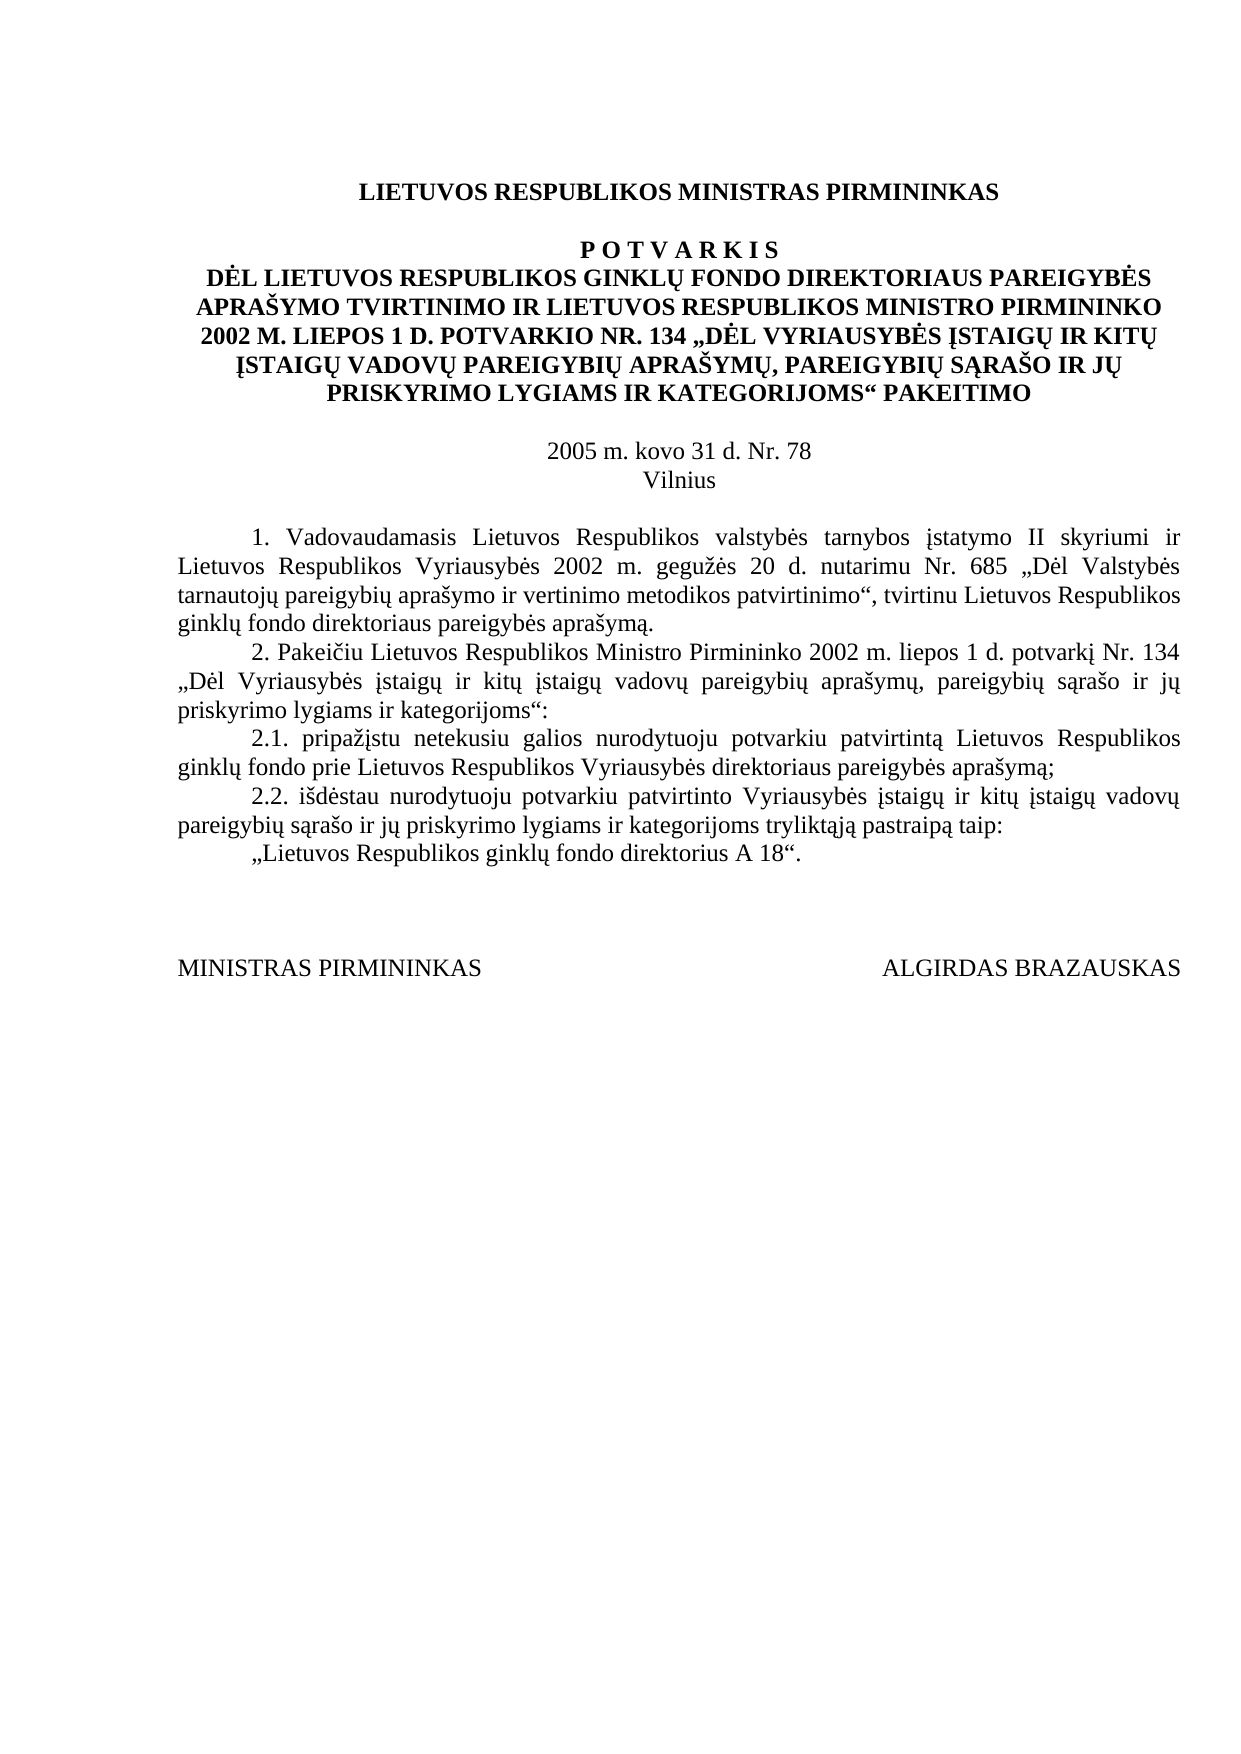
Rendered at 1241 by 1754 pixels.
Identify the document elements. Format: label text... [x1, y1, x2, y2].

text 2. Pakeičiu Lietuvos Respublikos Ministro Pirmininko 2002 m. liepos 1 d. potvarkį Nr. 134 „Dėl Vyriausybės įstaigų ir kitų įstaigų vadovų pareigybių aprašymų, pareigybių sąrašo ir jų priskyrimo lygiams ir kategorijoms“: [177, 637, 1181, 723]
text LIETUVOS RESPUBLIKOS MINISTRAS PIRMININKAS [177, 177, 1181, 206]
text 1. Vadovaudamasis Lietuvos Respublikos valstybės tarnybos įstatymo II skyriumi ir Lietuvos Respublikos Vyriausybės 2002 m. gegužės 20 d. nutarimu Nr. 685 „Dėl Valstybės tarnautojų pareigybių aprašymo ir vertinimo metodikos patvirtinimo“, tvirtinu Lietuvos Respublikos ginklų fondo direktoriaus pareigybės aprašymą. [177, 522, 1181, 637]
text 2005 m. kovo 31 d. Nr. 78 [177, 436, 1181, 465]
text DĖL LIETUVOS RESPUBLIKOS GINKLŲ FONDO DIREKTORIAUS PAREIGYBĖS APRAŠYMO TVIRTINIMO IR LIETUVOS RESPUBLIKOS MINISTRO PIRMININKO 2002 M. LIEPOS 1 D. POTVARKIO NR. 134 „DĖL VYRIAUSYBĖS ĮSTAIGŲ IR KITŲ ĮSTAIGŲ VADOVŲ PAREIGYBIŲ APRAŠYMŲ, PAREIGYBIŲ SĄRAŠO IR JŲ PRISKYRIMO LYGIAMS IR KATEGORIJOMS“ PAKEITIMO [177, 263, 1181, 407]
text P O T V A R K I S [177, 235, 1181, 263]
text „Lietuvos Respublikos ginklų fondo direktorius A 18“. [177, 838, 1181, 867]
text Vilnius [177, 465, 1181, 493]
text Ministras Pirmininkas Algirdas Brazauskas [177, 953, 1181, 982]
text 2.1. pripažįstu netekusiu galios nurodytuoju potvarkiu patvirtintą Lietuvos Respublikos ginklų fondo prie Lietuvos Respublikos Vyriausybės direktoriaus pareigybės aprašymą; [177, 723, 1181, 781]
text 2.2. išdėstau nurodytuoju potvarkiu patvirtinto Vyriausybės įstaigų ir kitų įstaigų vadovų pareigybių sąrašo ir jų priskyrimo lygiams ir kategorijoms tryliktąją pastraipą taip: [177, 781, 1181, 838]
